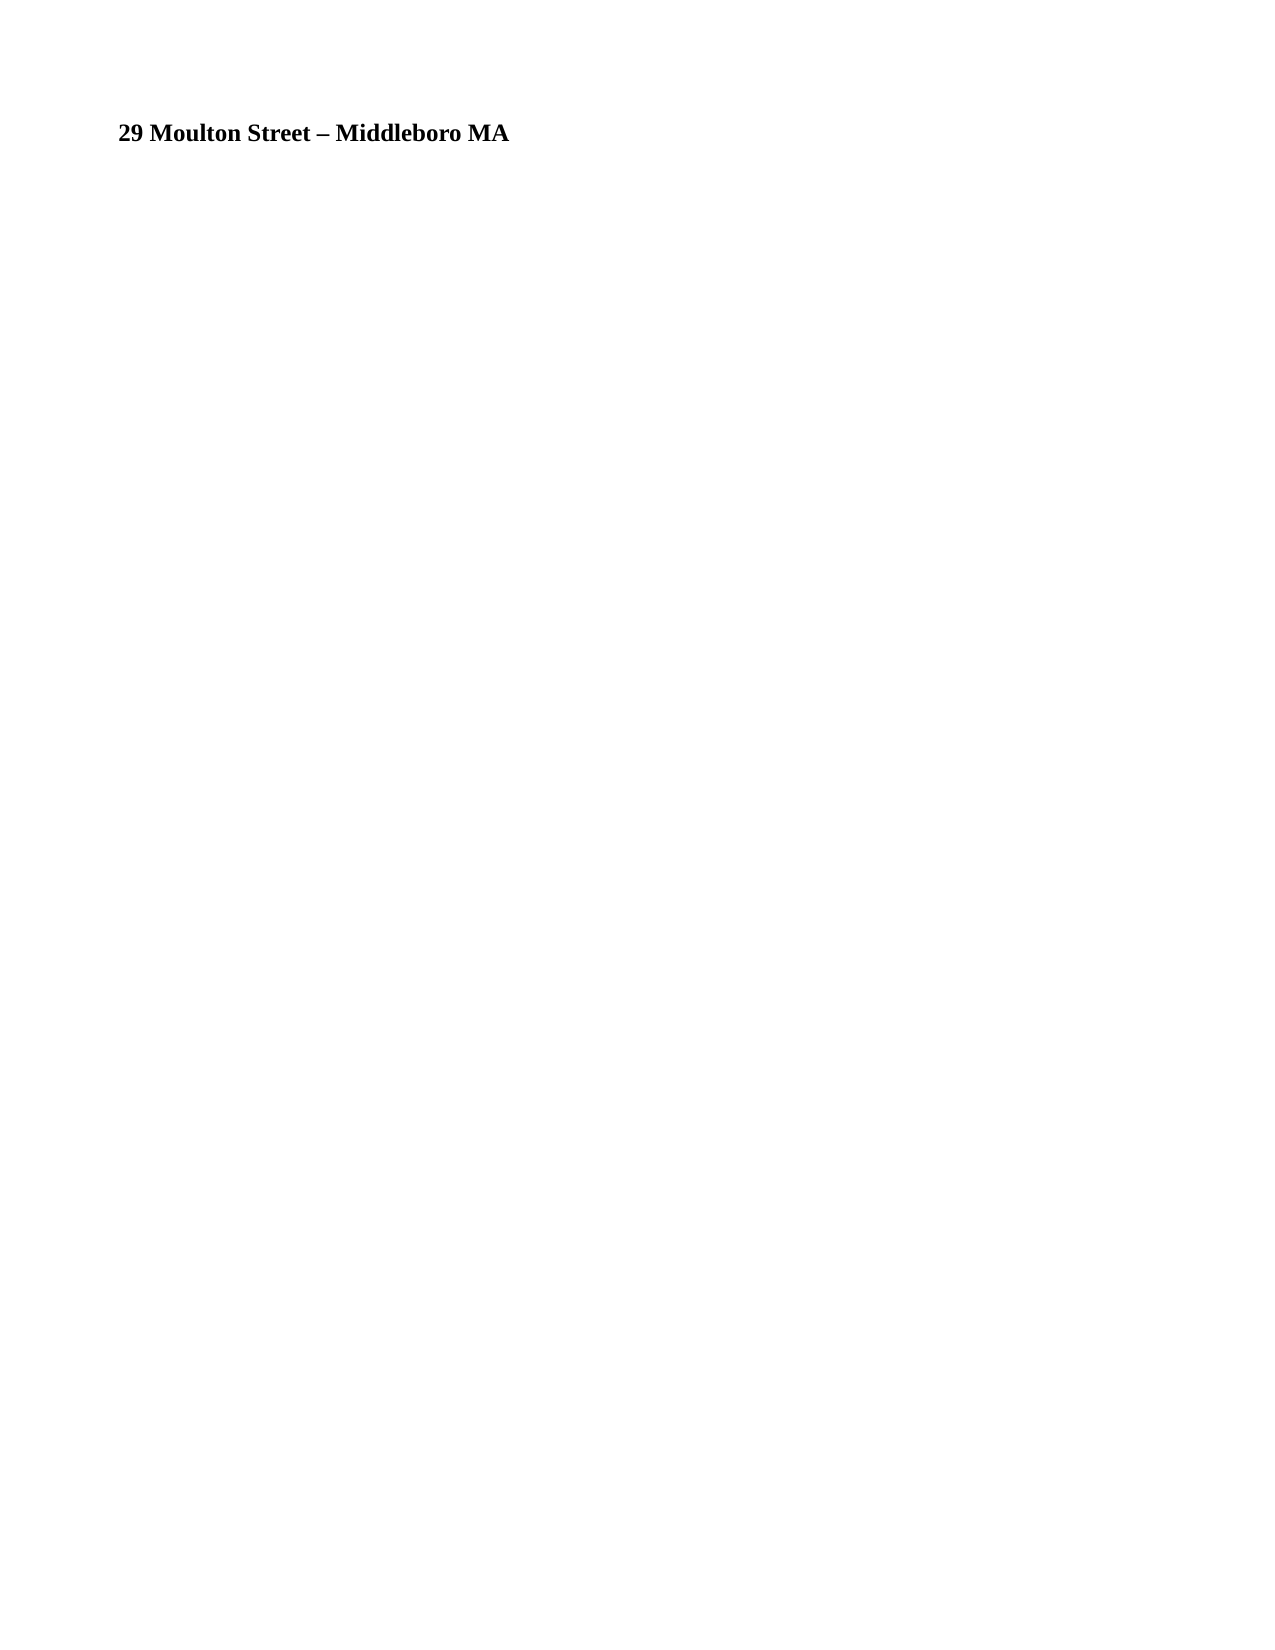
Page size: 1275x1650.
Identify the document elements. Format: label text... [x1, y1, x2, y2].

text 29 Moulton Street – Middleboro MA [118, 118, 1157, 176]
